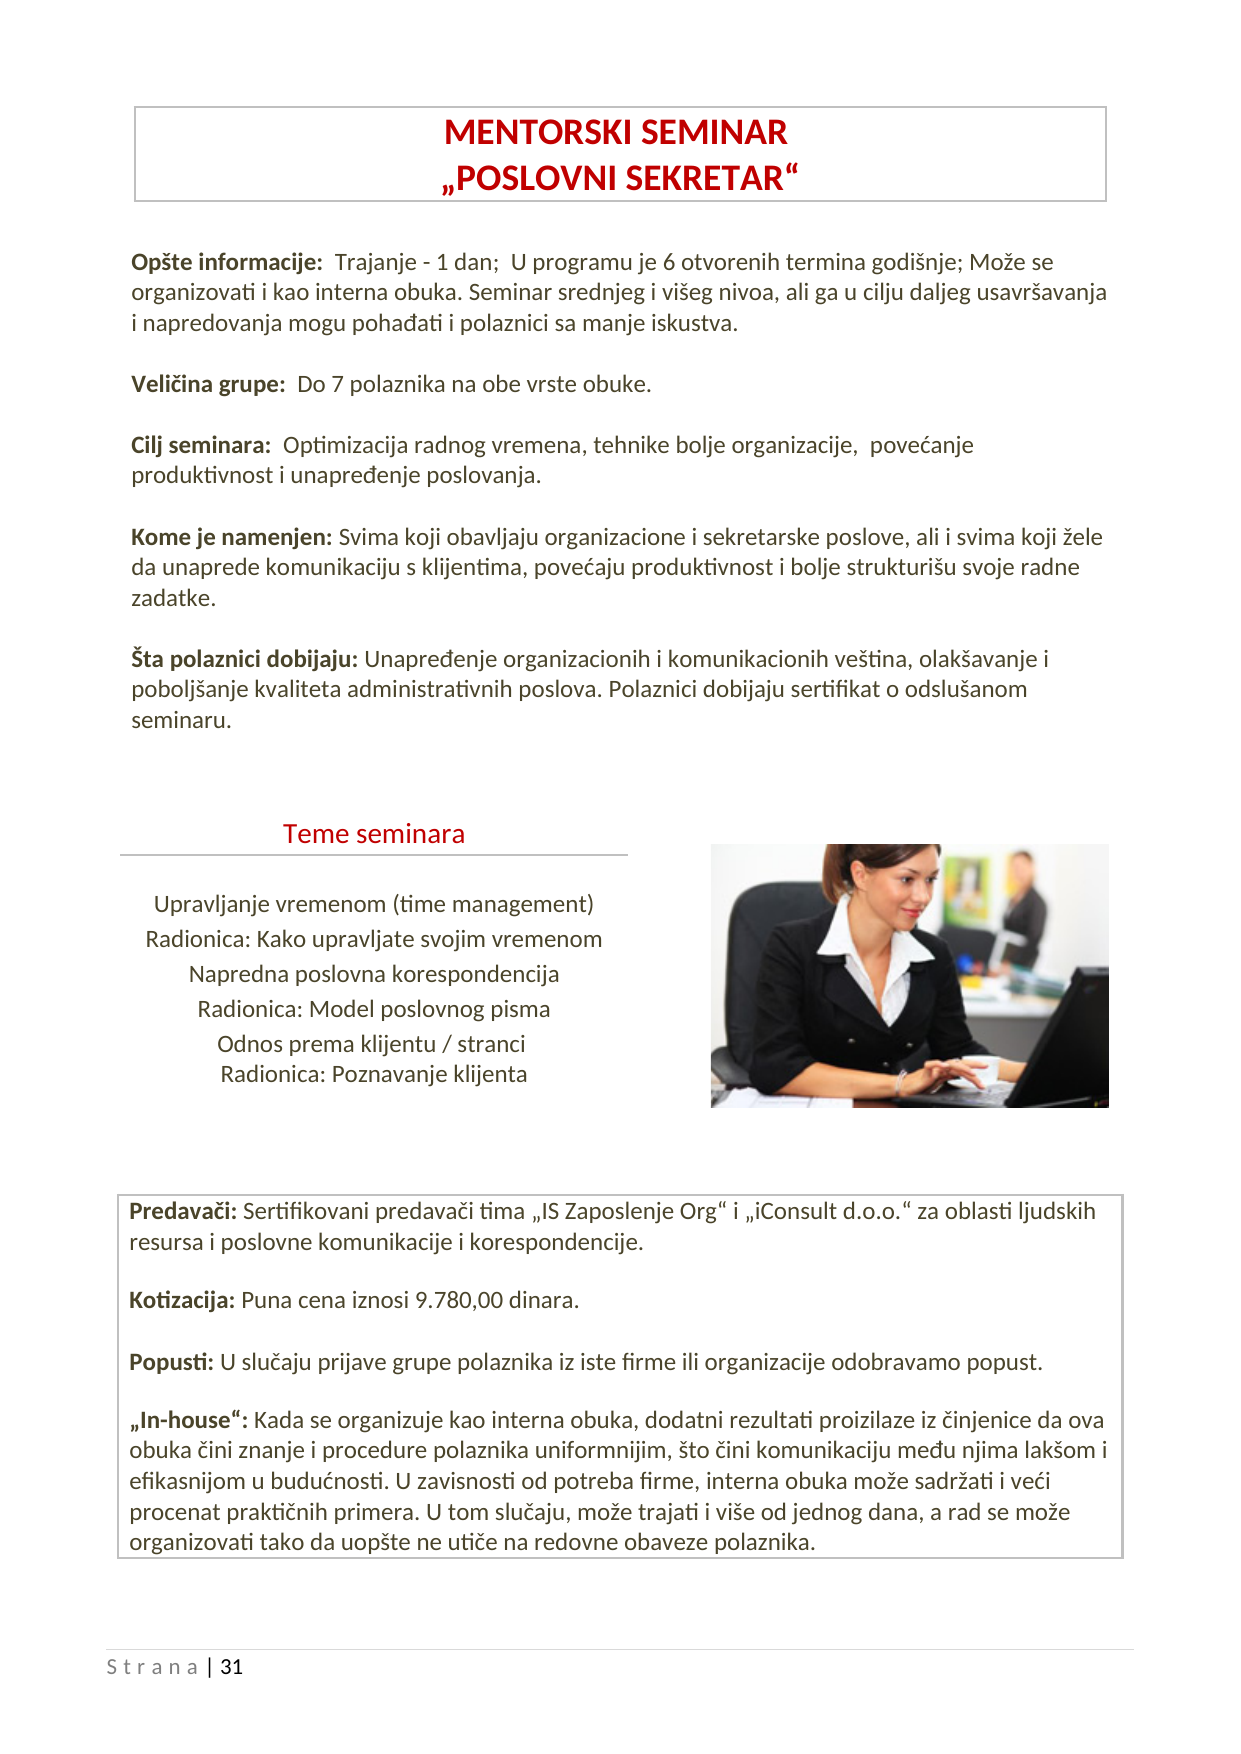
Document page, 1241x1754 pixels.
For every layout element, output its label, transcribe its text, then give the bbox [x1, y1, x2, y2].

table_header MENTORSKI SEMINAR „POSLOVNI SEKRETAR“ [136, 108, 1105, 200]
table_header Teme seminara [120, 815, 628, 853]
table_cell Upravljanje vremenom (time management) Radionica: Kako upravljate svojim vremenom Napredna poslovna korespondencija Radionica: Model poslovnog pisma Odnos prema klijentu / stranci Radionica: Poznavanje klijenta [120, 856, 628, 1165]
table_header Predavači: Sertifikovani predavači tima „IS Zaposlenje Org“ i „iConsult d.o.o.“ za oblasti ljudskih resursa i poslovne komunikacije i korespondencije. Kotizacija: Puna cena iznosi 9.780,00 dinara. Popusti: U slučaju prijave grupe polaznika iz iste firme ili organizacije odobravamo popust. „In-house“: Kada se organizuje kao interna obuka, dodatni rezultati proizilaze iz činjenice da ova obuka čini znanje i procedure polaznika uniformnijim, što čini komunikaciju među njima lakšom i efikasnijom u budućnosti. U zavisnosti od potreba firme, interna obuka može sadržati i veći procenat praktičnih primera. U tom slučaju, može trajati i više od jednog dana, a rad se može organizovati tako da uopšte ne utiče na redovne obaveze polaznika. [119, 1196, 1121, 1557]
table_header [628, 815, 1120, 1165]
table_header Opšte informacije: Trajanje - 1 dan; U programu je 6 otvorenih termina godišnje; Može se organizovati i kao interna obuka. Seminar srednjeg i višeg nivoa, ali ga u cilju daljeg usavršavanja i napredovanja mogu pohađati i polaznici sa manje iskustva. Veličina grupe: Do 7 polaznika na obe vrste obuke. Cilj seminara: Optimizacija radnog vremena, tehnike bolje organizacije, povećanje produktivnost i unapređenje poslovanja. Kome je namenjen: Svima koji obavljaju organizacione i sekretarske poslove, ali i svima koji žele da unaprede komunikaciju s klijentima, povećaju produktivnost i bolje strukturišu svoje radne zadatke. Šta polaznici dobijaju: Unapređenje organizacionih i komunikacionih veština, olakšavanje i poboljšanje kvaliteta administrativnih poslova. Polaznici dobijaju sertifikat o odslušanom seminaru. [120, 246, 1120, 762]
